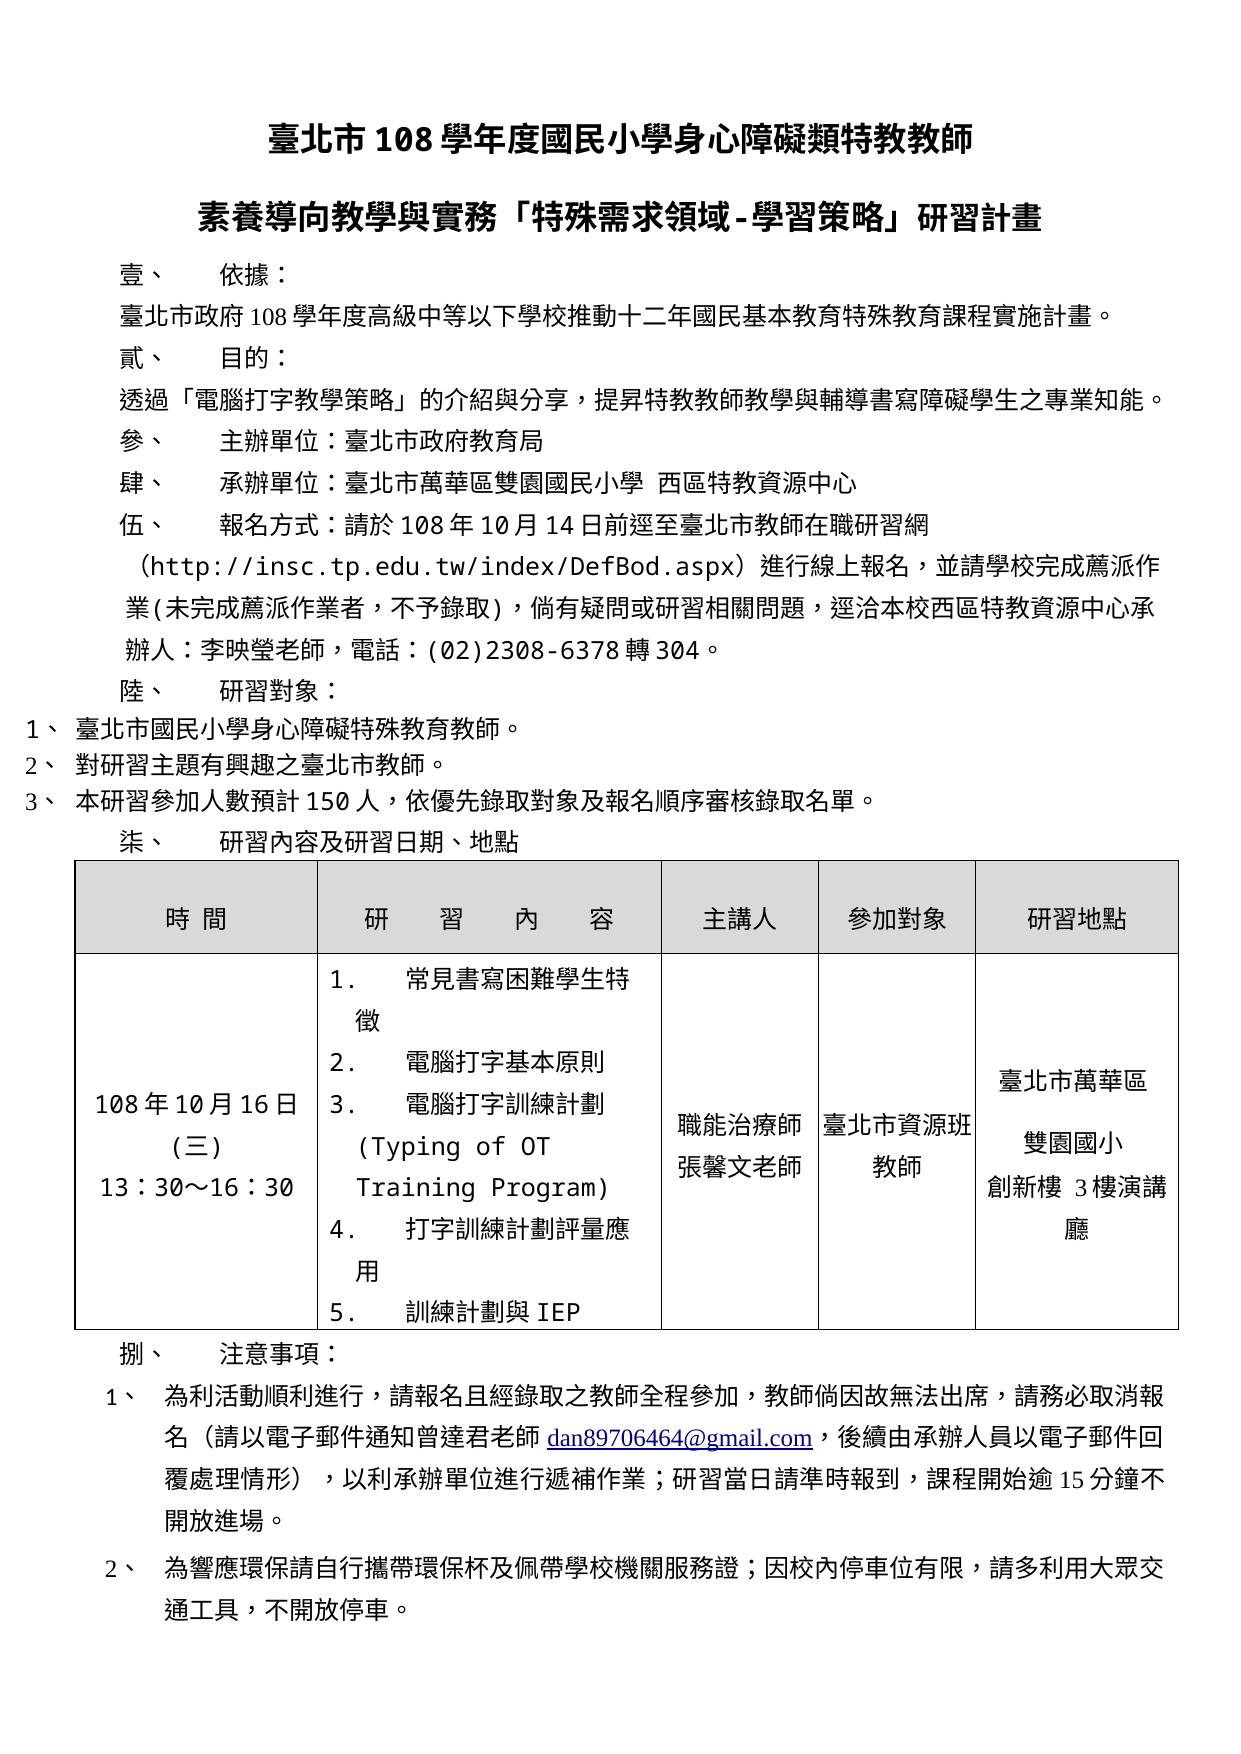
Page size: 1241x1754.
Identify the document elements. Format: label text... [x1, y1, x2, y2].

text 透過「電腦打字教學策略」的介紹與分享，提昇特教教師教學與輔導書寫障礙學生之專業知能。 [119, 376, 1168, 417]
table_cell 職能治療師 張馨文老師 [662, 954, 818, 1329]
text 臺北市108學年度國民小學身心障礙類特教教師 [75, 96, 1165, 158]
list 臺北市國民小學身心障礙特殊教育教師。 [25, 709, 1165, 745]
table_header 研習地點 [976, 861, 1178, 953]
list 依據： [119, 251, 1168, 292]
list 為利活動順利進行，請報名且經錄取之教師全程參加，教師倘因故無法出席，請務必取消報名（請以電子郵件通知曾達君老師dan89706464@gmail.com，後續由承辦人員以電子郵件回覆處理情形），以利承辦單位進行遞補作業；研習當日請準時報到，課程開始逾15分鐘不開放進場。 [104, 1372, 1165, 1538]
text 臺北市政府108學年度高級中等以下學校推動十二年國民基本教育特殊教育課程實施計畫。 [119, 292, 1168, 334]
list 報名方式：請於108年10月14日前逕至臺北市教師在職研習網 [119, 501, 1168, 542]
list 為響應環保請自行攜帶環保杯及佩帶學校機關服務證；因校內停車位有限，請多利用大眾交通工具，不開放停車。 [104, 1544, 1165, 1627]
table_header 時 間 [76, 861, 317, 953]
list 注意事項： [119, 1330, 1168, 1372]
table_cell 108年10月16日(三) 13：30〜16：30 [76, 954, 317, 1329]
list 本研習參加人數預計150人，依優先錄取對象及報名順序審核錄取名單。 [25, 782, 1165, 818]
table_cell 常見書寫困難學生特徵 電腦打字基本原則 電腦打字訓練計劃(Typing of OT Training Program) 打字訓練計劃評量應用 訓練計劃與IEP [318, 954, 661, 1329]
list 研習內容及研習日期、地點 [119, 818, 1168, 859]
list 目的： [119, 334, 1168, 376]
table_header 參加對象 [819, 861, 975, 953]
text （http://insc.tp.edu.tw/index/DefBod.aspx）進行線上報名，並請學校完成薦派作業(未完成薦派作業者，不予錄取)，倘有疑問或研習相關問題，逕洽本校西區特教資源中心承辦人：李映瑩老師，電話：(02)2308-6378轉304。 [125, 542, 1168, 667]
table_cell 臺北市資源班教師 [819, 954, 975, 1329]
list 承辦單位：臺北市萬華區雙園國民小學 西區特教資源中心 [119, 459, 1168, 501]
table_header 主講人 [662, 861, 818, 953]
table_header 研 習 內 容 [318, 861, 661, 953]
list 研習對象： [119, 667, 1168, 709]
table_cell 臺北市萬華區 雙園國小 創新樓 3樓演講廳 [976, 954, 1178, 1329]
text 素養導向教學與實務「特殊需求領域-學習策略」研習計畫 [75, 173, 1165, 236]
list 主辦單位：臺北市政府教育局 [119, 417, 1168, 459]
list 對研習主題有興趣之臺北市教師。 [25, 745, 1165, 782]
